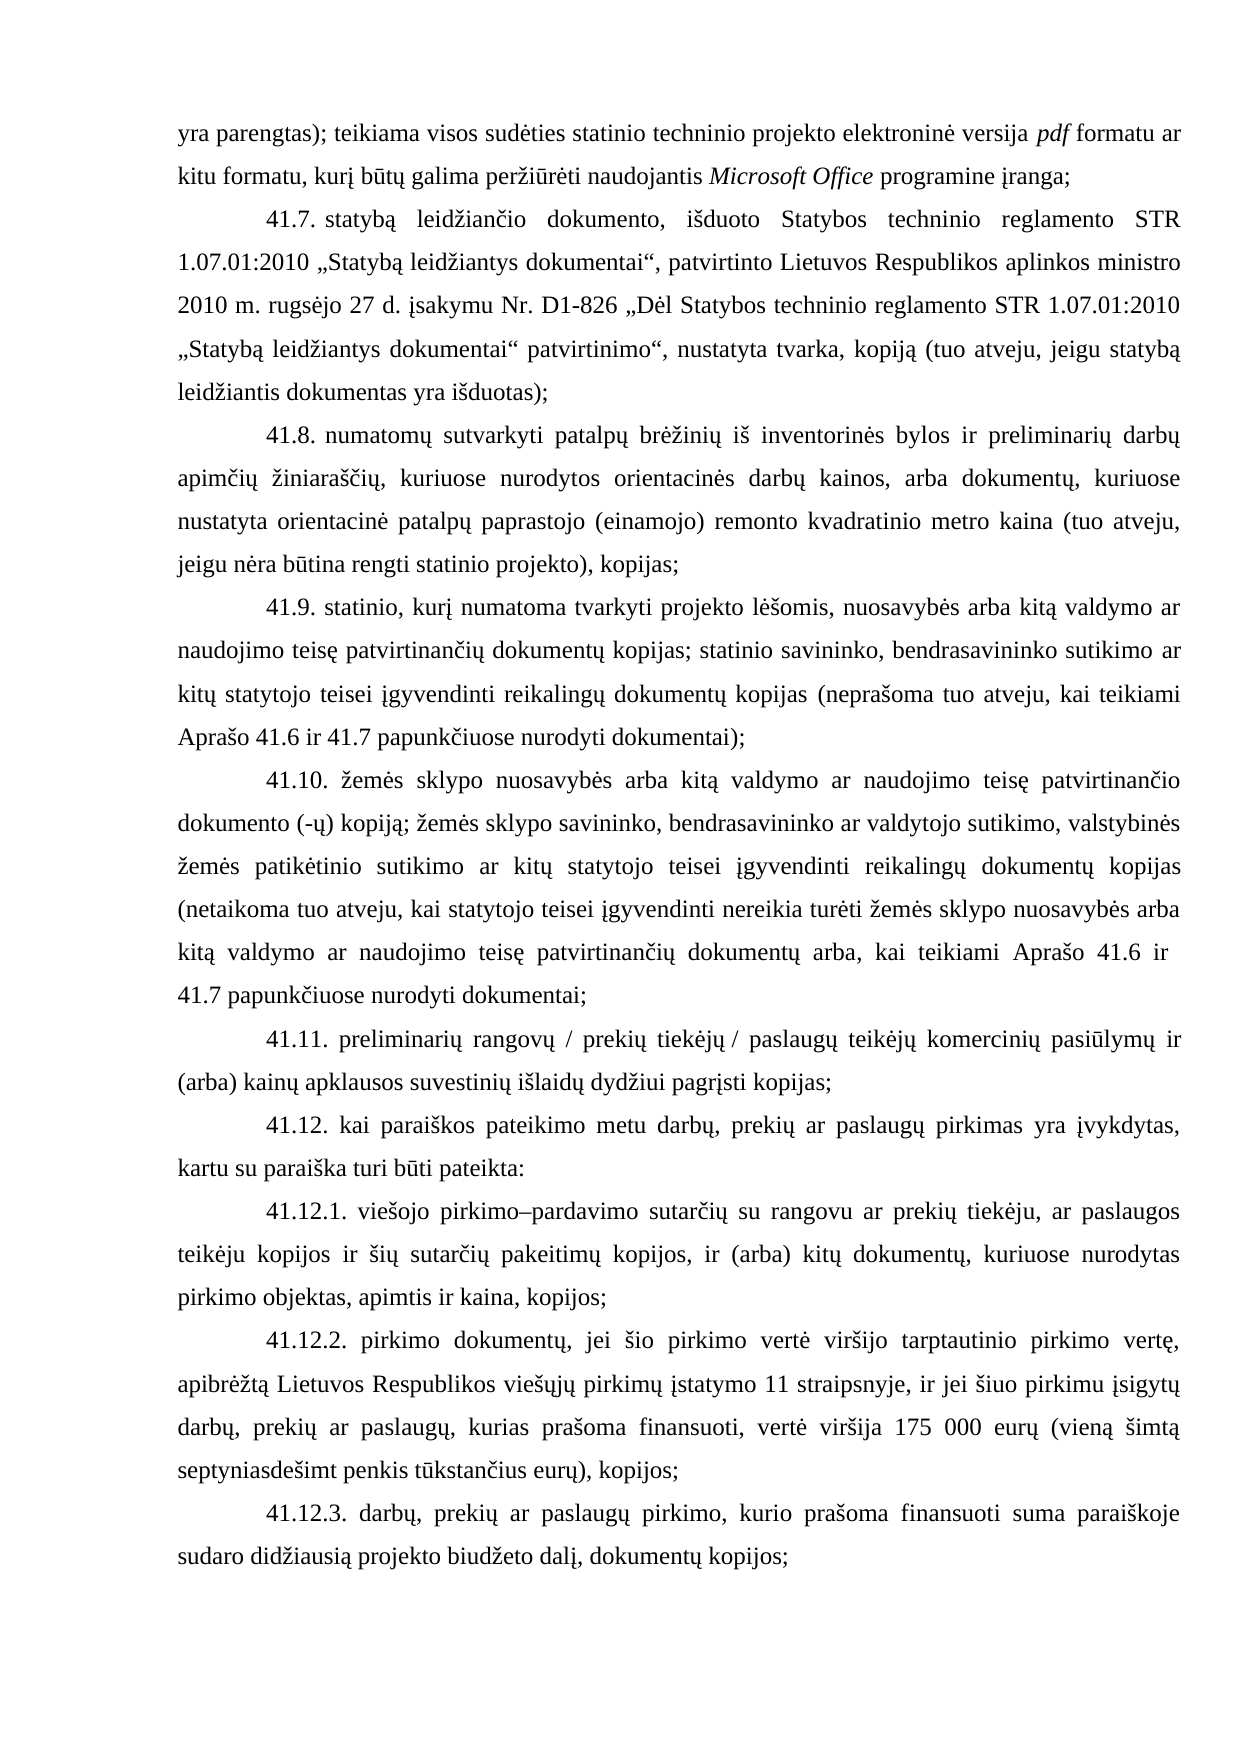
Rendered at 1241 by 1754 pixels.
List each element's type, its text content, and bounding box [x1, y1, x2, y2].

text 41.7. statybą leidžiančio dokumento, išduoto Statybos techninio reglamento STR 1.07.01:2010 „Statybą leidžiantys dokumentai“, patvirtinto Lietuvos Respublikos aplinkos ministro 2010 m. rugsėjo 27 d. įsakymu Nr. D1-826 „Dėl Statybos techninio reglamento STR 1.07.01:2010 „Statybą leidžiantys dokumentai“ patvirtinimo“, nustatyta tvarka, kopiją (tuo atveju, jeigu statybą leidžiantis dokumentas yra išduotas); [177, 204, 1181, 406]
text yra parengtas); teikiama visos sudėties statinio techninio projekto elektroninė versija pdf formatu ar kitu formatu, kurį būtų galima peržiūrėti naudojantis Microsoft Office programine įranga; [177, 118, 1181, 190]
text 41.12.1. viešojo pirkimo–pardavimo sutarčių su rangovu ar prekių tiekėju, ar paslaugos teikėju kopijos ir šių sutarčių pakeitimų kopijos, ir (arba) kitų dokumentų, kuriuose nurodytas pirkimo objektas, apimtis ir kaina, kopijos; [177, 1196, 1181, 1311]
text 41.12.3. darbų, prekių ar paslaugų pirkimo, kurio prašoma finansuoti suma paraiškoje sudaro didžiausią projekto biudžeto dalį, dokumentų kopijos; [177, 1498, 1181, 1570]
text 41.9. statinio, kurį numatoma tvarkyti projekto lėšomis, nuosavybės arba kitą valdymo ar naudojimo teisę patvirtinančių dokumentų kopijas; statinio savininko, bendrasavininko sutikimo ar kitų statytojo teisei įgyvendinti reikalingų dokumentų kopijas (neprašoma tuo atveju, kai teikiami Aprašo 41.6 ir 41.7 papunkčiuose nurodyti dokumentai); [177, 592, 1181, 751]
text 41.12. kai paraiškos pateikimo metu darbų, prekių ar paslaugų pirkimas yra įvykdytas, kartu su paraiška turi būti pateikta: [177, 1110, 1181, 1182]
text 41.11. preliminarių rangovų / prekių tiekėjų / paslaugų teikėjų komercinių pasiūlymų ir (arba) kainų apklausos suvestinių išlaidų dydžiui pagrįsti kopijas; [177, 1024, 1181, 1096]
text 41.10. žemės sklypo nuosavybės arba kitą valdymo ar naudojimo teisę patvirtinančio dokumento (-ų) kopiją; žemės sklypo savininko, bendrasavininko ar valdytojo sutikimo, valstybinės žemės patikėtinio sutikimo ar kitų statytojo teisei įgyvendinti reikalingų dokumentų kopijas (netaikoma tuo atveju, kai statytojo teisei įgyvendinti nereikia turėti žemės sklypo nuosavybės arba kitą valdymo ar naudojimo teisę patvirtinančių dokumentų arba, kai teikiami Aprašo 41.6 ir 41.7 papunkčiuose nurodyti dokumentai; [177, 765, 1181, 1009]
text 41.8. numatomų sutvarkyti patalpų brėžinių iš inventorinės bylos ir preliminarių darbų apimčių žiniaraščių, kuriuose nurodytos orientacinės darbų kainos, arba dokumentų, kuriuose nustatyta orientacinė patalpų paprastojo (einamojo) remonto kvadratinio metro kaina (tuo atveju, jeigu nėra būtina rengti statinio projekto), kopijas; [177, 420, 1181, 578]
text 41.12.2. pirkimo dokumentų, jei šio pirkimo vertė viršijo tarptautinio pirkimo vertę, apibrėžtą Lietuvos Respublikos viešųjų pirkimų įstatymo 11 straipsnyje, ir jei šiuo pirkimu įsigytų darbų, prekių ar paslaugų, kurias prašoma finansuoti, vertė viršija 175 000 eurų (vieną šimtą septyniasdešimt penkis tūkstančius eurų), kopijos; [177, 1326, 1181, 1484]
